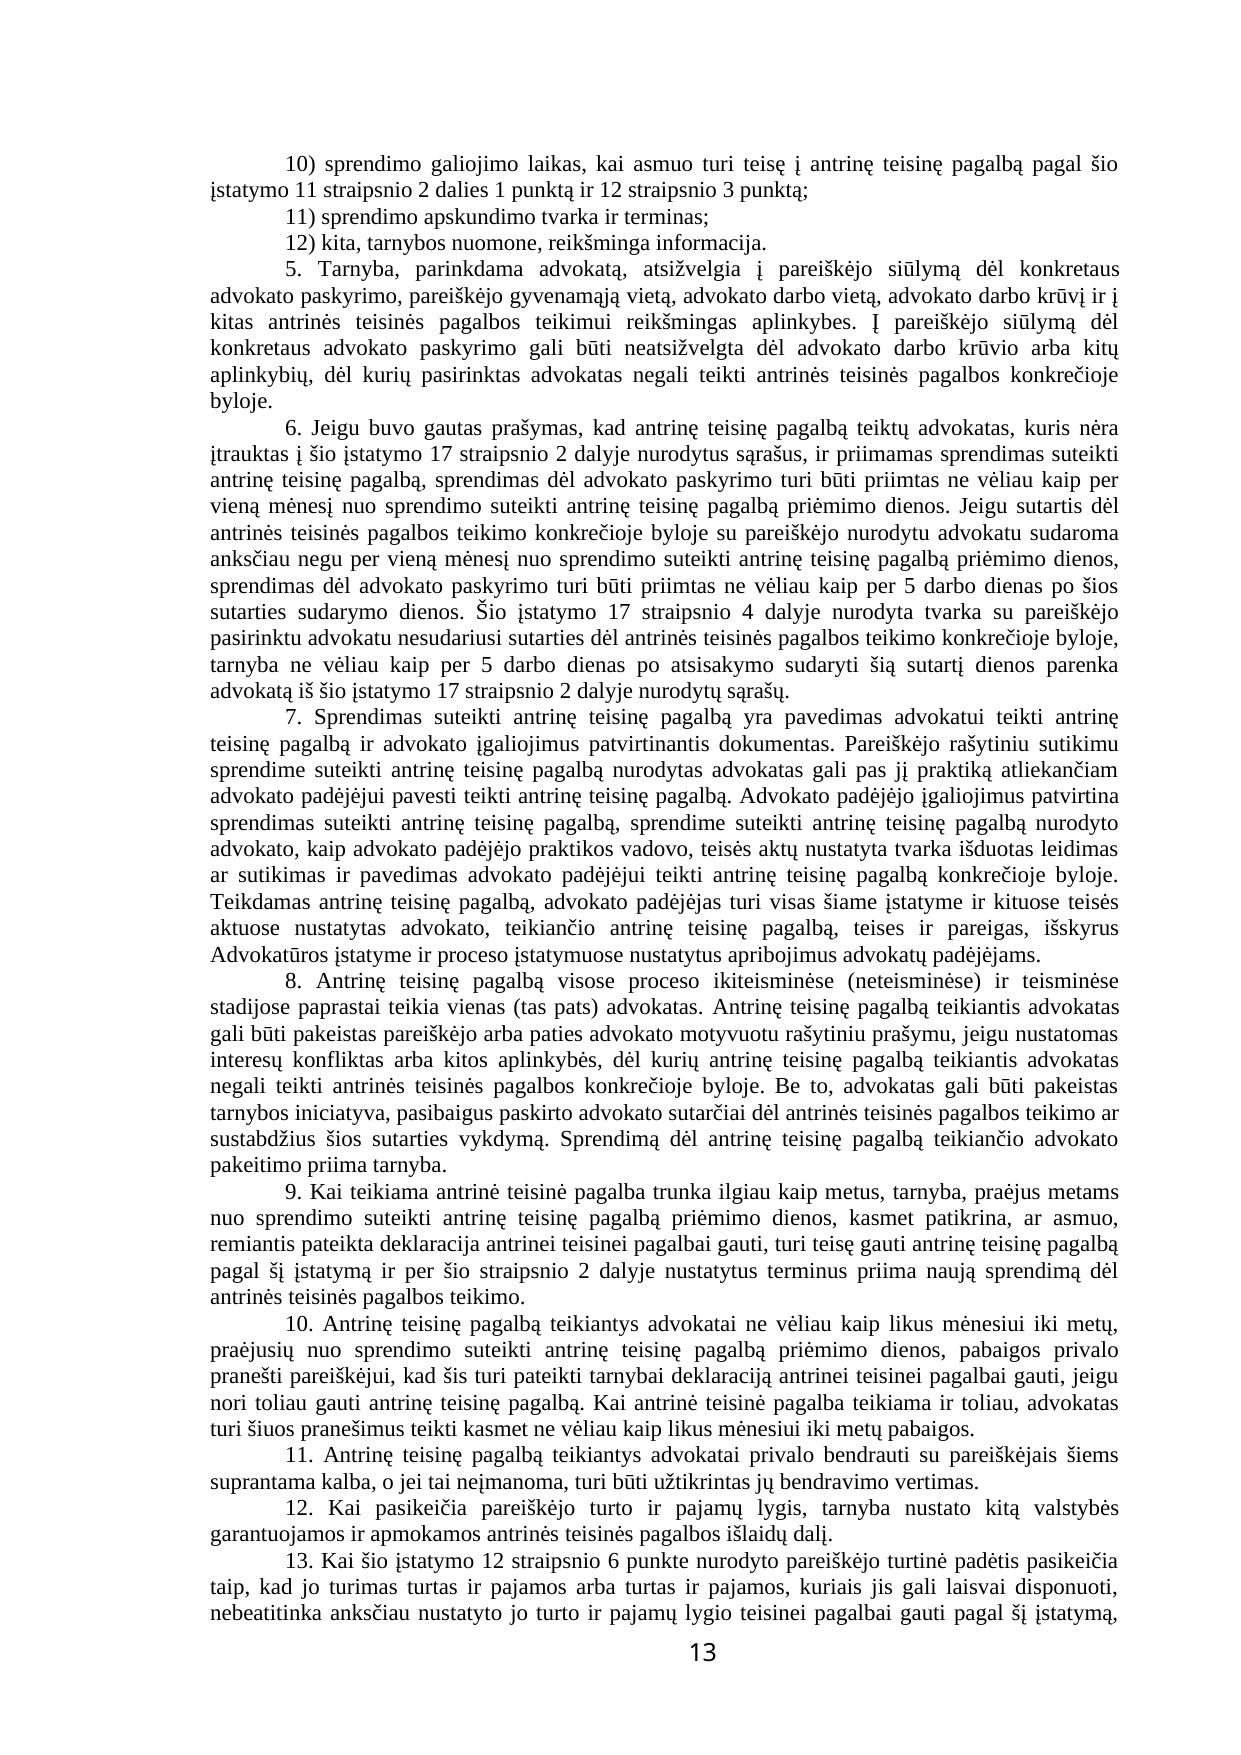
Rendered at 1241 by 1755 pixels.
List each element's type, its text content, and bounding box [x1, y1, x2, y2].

text 10) sprendimo galiojimo laikas, kai asmuo turi teisę į antrinę teisinę pagalbą pagal šio įstatymo 11 straipsnio 2 dalies 1 punktą ir 12 straipsnio 3 punktą; [210, 150, 1120, 203]
text 5. Tarnyba, parinkdama advokatą, atsižvelgia į pareiškėjo siūlymą dėl konkretaus advokato paskyrimo, pareiškėjo gyvenamąją vietą, advokato darbo vietą, advokato darbo krūvį ir į kitas antrinės teisinės pagalbos teikimui reikšmingas aplinkybes. Į pareiškėjo siūlymą dėl konkretaus advokato paskyrimo gali būti neatsižvelgta dėl advokato darbo krūvio arba kitų aplinkybių, dėl kurių pasirinktas advokatas negali teikti antrinės teisinės pagalbos konkrečioje byloje. [210, 255, 1120, 413]
text 7. Sprendimas suteikti antrinę teisinę pagalbą yra pavedimas advokatui teikti antrinę teisinę pagalbą ir advokato įgaliojimus patvirtinantis dokumentas. Pareiškėjo rašytiniu sutikimu sprendime suteikti antrinę teisinę pagalbą nurodytas advokatas gali pas jį praktiką atliekančiam advokato padėjėjui pavesti teikti antrinę teisinę pagalbą. Advokato padėjėjo įgaliojimus patvirtina sprendimas suteikti antrinę teisinę pagalbą, sprendime suteikti antrinę teisinę pagalbą nurodyto advokato, kaip advokato padėjėjo praktikos vadovo, teisės aktų nustatyta tvarka išduotas leidimas ar sutikimas ir pavedimas advokato padėjėjui teikti antrinę teisinę pagalbą konkrečioje byloje. Teikdamas antrinę teisinę pagalbą, advokato padėjėjas turi visas šiame įstatyme ir kituose teisės aktuose nustatytas advokato, teikiančio antrinę teisinę pagalbą, teises ir pareigas, išskyrus Advokatūros įstatyme ir proceso įstatymuose nustatytus apribojimus advokatų padėjėjams. [210, 703, 1120, 967]
text 12) kita, tarnybos nuomone, reikšminga informacija. [210, 229, 1120, 255]
text 9. Kai teikiama antrinė teisinė pagalba trunka ilgiau kaip metus, tarnyba, praėjus metams nuo sprendimo suteikti antrinę teisinę pagalbą priėmimo dienos, kasmet patikrina, ar asmuo, remiantis pateikta deklaracija antrinei teisinei pagalbai gauti, turi teisę gauti antrinę teisinę pagalbą pagal šį įstatymą ir per šio straipsnio 2 dalyje nustatytus terminus priima naują sprendimą dėl antrinės teisinės pagalbos teikimo. [210, 1178, 1120, 1309]
text 11) sprendimo apskundimo tvarka ir terminas; [210, 203, 1120, 229]
text 11. Antrinę teisinę pagalbą teikiantys advokatai privalo bendrauti su pareiškėjais šiems suprantama kalba, o jei tai neįmanoma, turi būti užtikrintas jų bendravimo vertimas. [210, 1441, 1120, 1494]
text 12. Kai pasikeičia pareiškėjo turto ir pajamų lygis, tarnyba nustato kitą valstybės garantuojamos ir apmokamos antrinės teisinės pagalbos išlaidų dalį. [210, 1494, 1120, 1547]
text 6. Jeigu buvo gautas prašymas, kad antrinę teisinę pagalbą teiktų advokatas, kuris nėra įtrauktas į šio įstatymo 17 straipsnio 2 dalyje nurodytus sąrašus, ir priimamas sprendimas suteikti antrinę teisinę pagalbą, sprendimas dėl advokato paskyrimo turi būti priimtas ne vėliau kaip per vieną mėnesį nuo sprendimo suteikti antrinę teisinę pagalbą priėmimo dienos. Jeigu sutartis dėl antrinės teisinės pagalbos teikimo konkrečioje byloje su pareiškėjo nurodytu advokatu sudaroma anksčiau negu per vieną mėnesį nuo sprendimo suteikti antrinę teisinę pagalbą priėmimo dienos, sprendimas dėl advokato paskyrimo turi būti priimtas ne vėliau kaip per 5 darbo dienas po šios sutarties sudarymo dienos. Šio įstatymo 17 straipsnio 4 dalyje nurodyta tvarka su pareiškėjo pasirinktu advokatu nesudariusi sutarties dėl antrinės teisinės pagalbos teikimo konkrečioje byloje, tarnyba ne vėliau kaip per 5 darbo dienas po atsisakymo sudaryti šią sutartį dienos parenka advokatą iš šio įstatymo 17 straipsnio 2 dalyje nurodytų sąrašų. [210, 413, 1120, 703]
text 13. Kai šio įstatymo 12 straipsnio 6 punkte nurodyto pareiškėjo turtinė padėtis pasikeičia taip, kad jo turimas turtas ir pajamos arba turtas ir pajamos, kuriais jis gali laisvai disponuoti, nebeatitinka anksčiau nustatyto jo turto ir pajamų lygio teisinei pagalbai gauti pagal šį įstatymą, [210, 1547, 1120, 1626]
text 8. Antrinę teisinę pagalbą visose proceso ikiteisminėse (neteisminėse) ir teisminėse stadijose paprastai teikia vienas (tas pats) advokatas. Antrinę teisinę pagalbą teikiantis advokatas gali būti pakeistas pareiškėjo arba paties advokato motyvuotu rašytiniu prašymu, jeigu nustatomas interesų konfliktas arba kitos aplinkybės, dėl kurių antrinę teisinę pagalbą teikiantis advokatas negali teikti antrinės teisinės pagalbos konkrečioje byloje. Be to, advokatas gali būti pakeistas tarnybos iniciatyva, pasibaigus paskirto advokato sutarčiai dėl antrinės teisinės pagalbos teikimo ar sustabdžius šios sutarties vykdymą. Sprendimą dėl antrinę teisinę pagalbą teikiančio advokato pakeitimo priima tarnyba. [210, 967, 1120, 1178]
text 10. Antrinę teisinę pagalbą teikiantys advokatai ne vėliau kaip likus mėnesiui iki metų, praėjusių nuo sprendimo suteikti antrinę teisinę pagalbą priėmimo dienos, pabaigos privalo pranešti pareiškėjui, kad šis turi pateikti tarnybai deklaraciją antrinei teisinei pagalbai gauti, jeigu nori toliau gauti antrinę teisinę pagalbą. Kai antrinė teisinė pagalba teikiama ir toliau, advokatas turi šiuos pranešimus teikti kasmet ne vėliau kaip likus mėnesiui iki metų pabaigos. [210, 1309, 1120, 1441]
